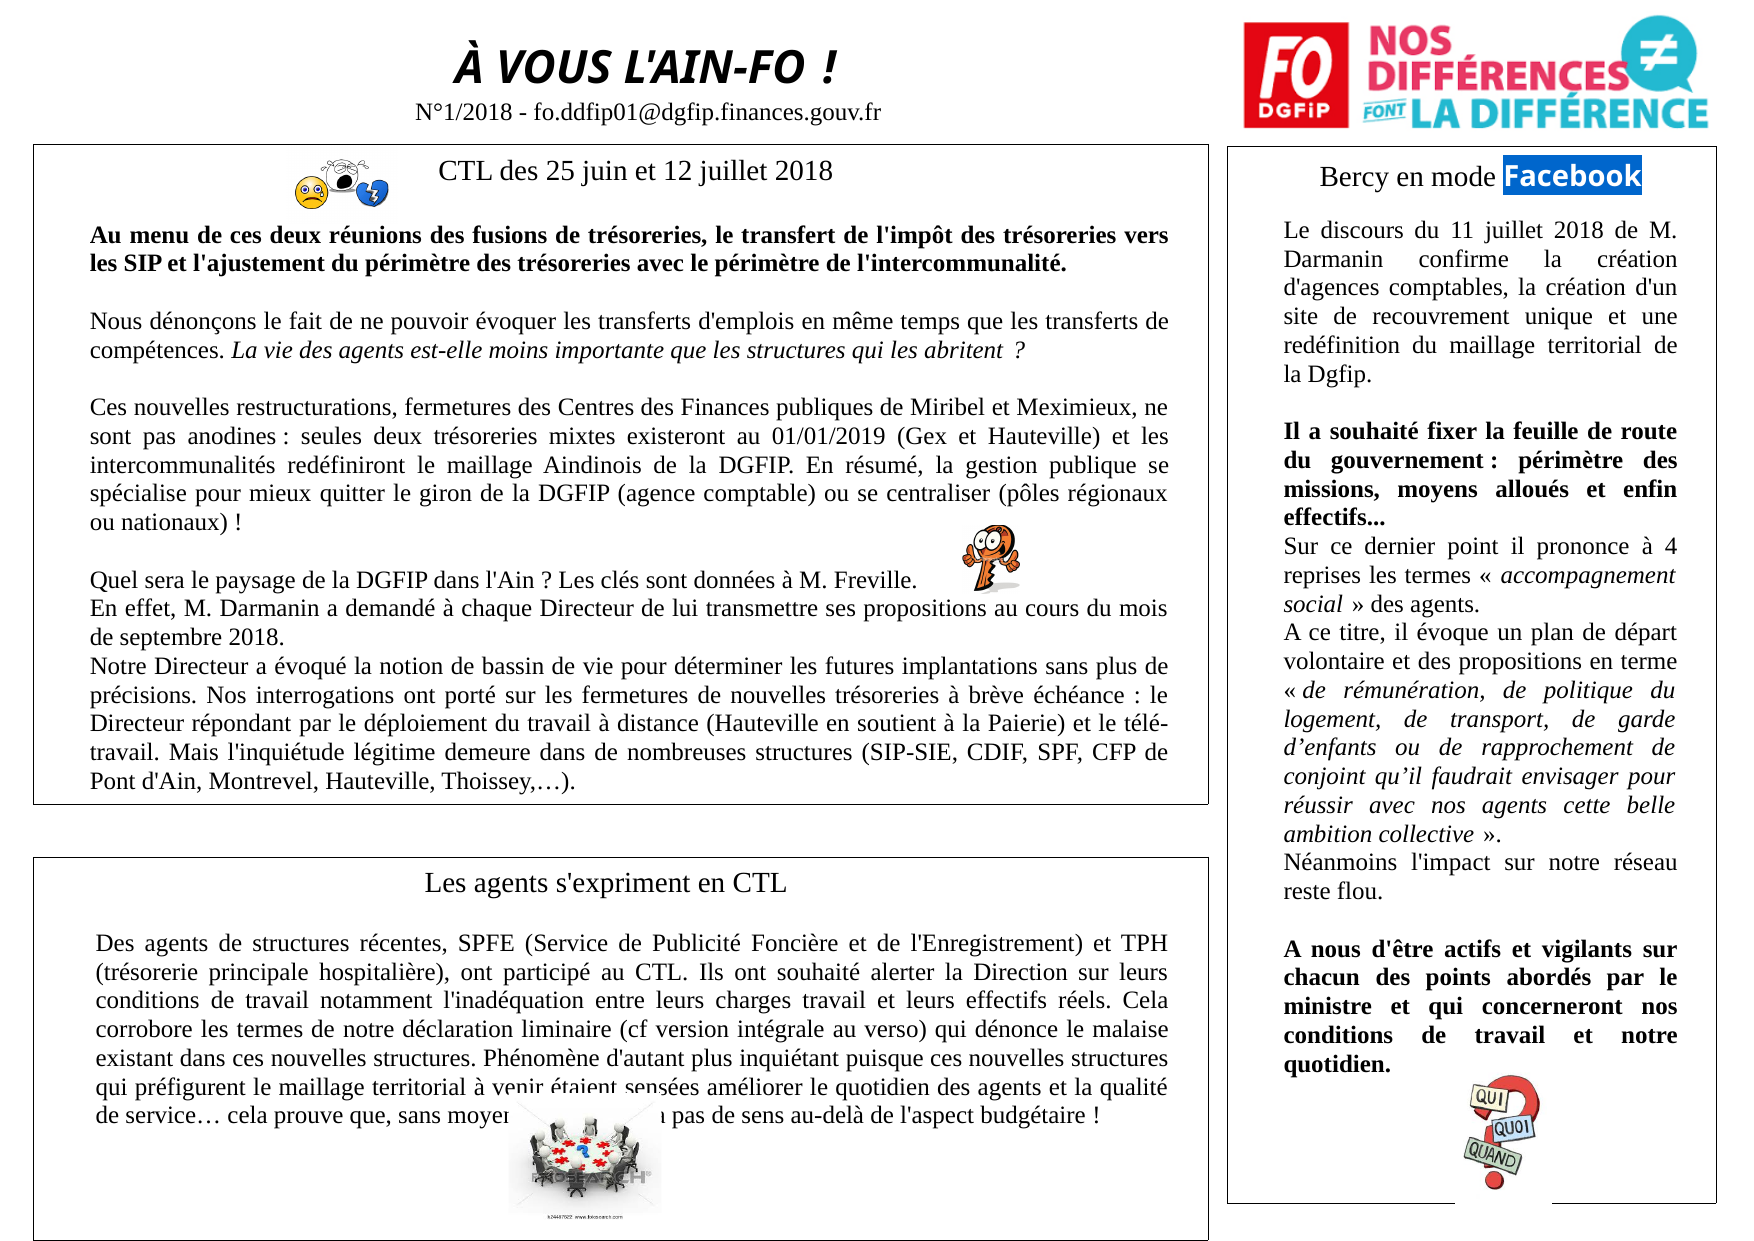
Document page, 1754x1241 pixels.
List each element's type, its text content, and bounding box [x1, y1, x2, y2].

picture [962, 525, 1020, 594]
text Il a souhaité fixer la feuille de route du gouvernement : périmètre des missions, moyens alloués et enfin effectifs... [1283, 416, 1678, 531]
text À VOUS L'AIN-FO ! [59, 34, 1236, 97]
text Quel sera le paysage de la DGFIP dans l'Ain ? Les clés sont données à M. Freville. [89, 565, 962, 593]
text Nous dénonçons le fait de ne pouvoir évoquer les transferts d'emplois en même temps que les transferts de compétences. La vie des agents est-elle moins importante que les structures qui les abritent ? [89, 306, 1170, 363]
picture [286, 145, 398, 224]
picture [508, 1093, 662, 1220]
picture [1236, 11, 1715, 137]
text A nous d'être actifs et vigilants sur chacun des points abordés par le ministre et qui concerneront nos conditions de travail et notre quotidien. [1283, 934, 1678, 1077]
text CTL des 25 juin et 12 juillet 2018 [398, 153, 1170, 186]
text [1020, 565, 1170, 593]
text Au menu de ces deux réunions des fusions de trésoreries, le transfert de l'impôt des trésoreries vers les SIP et l'ajustement du périmètre des trésoreries avec le périmètre de l'intercommunalité. [89, 220, 1170, 277]
text Notre Directeur a évoqué la notion de bassin de vie pour déterminer les futures implantations sans plus de précisions. Nos interrogations ont porté sur les fermetures de nouvelles trésoreries à brève échéance : le Directeur répondant par le déploiement du travail à distance (Hauteville en soutient à la Paierie) et le télé-travail. Mais l'inquiétude légitime demeure dans de nombreuses structures (SIP-SIE, CDIF, SPF, CFP de Pont d'Ain, Montrevel, Hauteville, Thoissey,…). [89, 651, 1170, 795]
text Ces nouvelles restructurations, fermetures des Centres des Finances publiques de Miribel et Meximieux, ne sont pas anodines : seules deux trésoreries mixtes existeront au 01/01/2019 (Gex et Hauteville) et les intercommunalités redéfiniront le maillage Aindinois de la DGFIP. En résumé, la gestion publique se spécialise pour mieux quitter le giron de la DGFIP (agence comptable) ou se centraliser (pôles régionaux ou nationaux) ! [89, 392, 1170, 536]
text N°1/2018 - fo.ddfip01@dgfip.finances.gouv.fr [59, 97, 1236, 126]
text Le discours du 11 juillet 2018 de M. Darmanin confirme la création d'agences comptables, la création d'un site de recouvrement unique et une redéfinition du maillage territorial de la Dgfip. [1283, 215, 1678, 387]
picture [1455, 1065, 1552, 1205]
text Les agents s'expriment en CTL [42, 866, 1170, 899]
text A ce titre, il évoque un plan de départ volontaire et des propositions en terme « de rémunération, de politique du logement, de transport, de garde d’enfants ou de rapprochement de conjoint qu’il faudrait envisager pour réussir avec nos agents cette belle ambition collective ». [1283, 617, 1678, 847]
text [101, 153, 286, 186]
text Sur ce dernier point il prononce à 4 reprises les termes « accompagnement social » des agents. [1283, 531, 1678, 617]
text Néanmoins l'impact sur notre réseau reste flou. [1283, 847, 1678, 905]
text En effet, M. Darmanin a demandé à chaque Directeur de lui transmettre ses propositions au cours du mois de septembre 2018. [89, 593, 1170, 651]
text Bercy en mode Facebook [1283, 155, 1678, 195]
text Des agents de structures récentes, SPFE (Service de Publicité Foncière et de l'Enregistrement) et TPH (trésorerie principale hospitalière), ont participé au CTL. Ils ont souhaité alerter la Direction sur leurs conditions de travail notamment l'inadéquation entre leurs charges travail et leurs effectifs réels. Cela corrobore les termes de notre déclaration liminaire (cf version intégrale au verso) qui dénonce le malaise existant dans ces nouvelles structures. Phénomène d'autant plus inquiétant puisque ces nouvelles structures qui préfigurent le maillage territorial à venir étaient sensées améliorer le quotidien des agents et la qualité de service… cela prouve que, sans moyen, la réforme n'a pas de sens au-delà de l'aspect budgétaire ! [95, 928, 1170, 1129]
